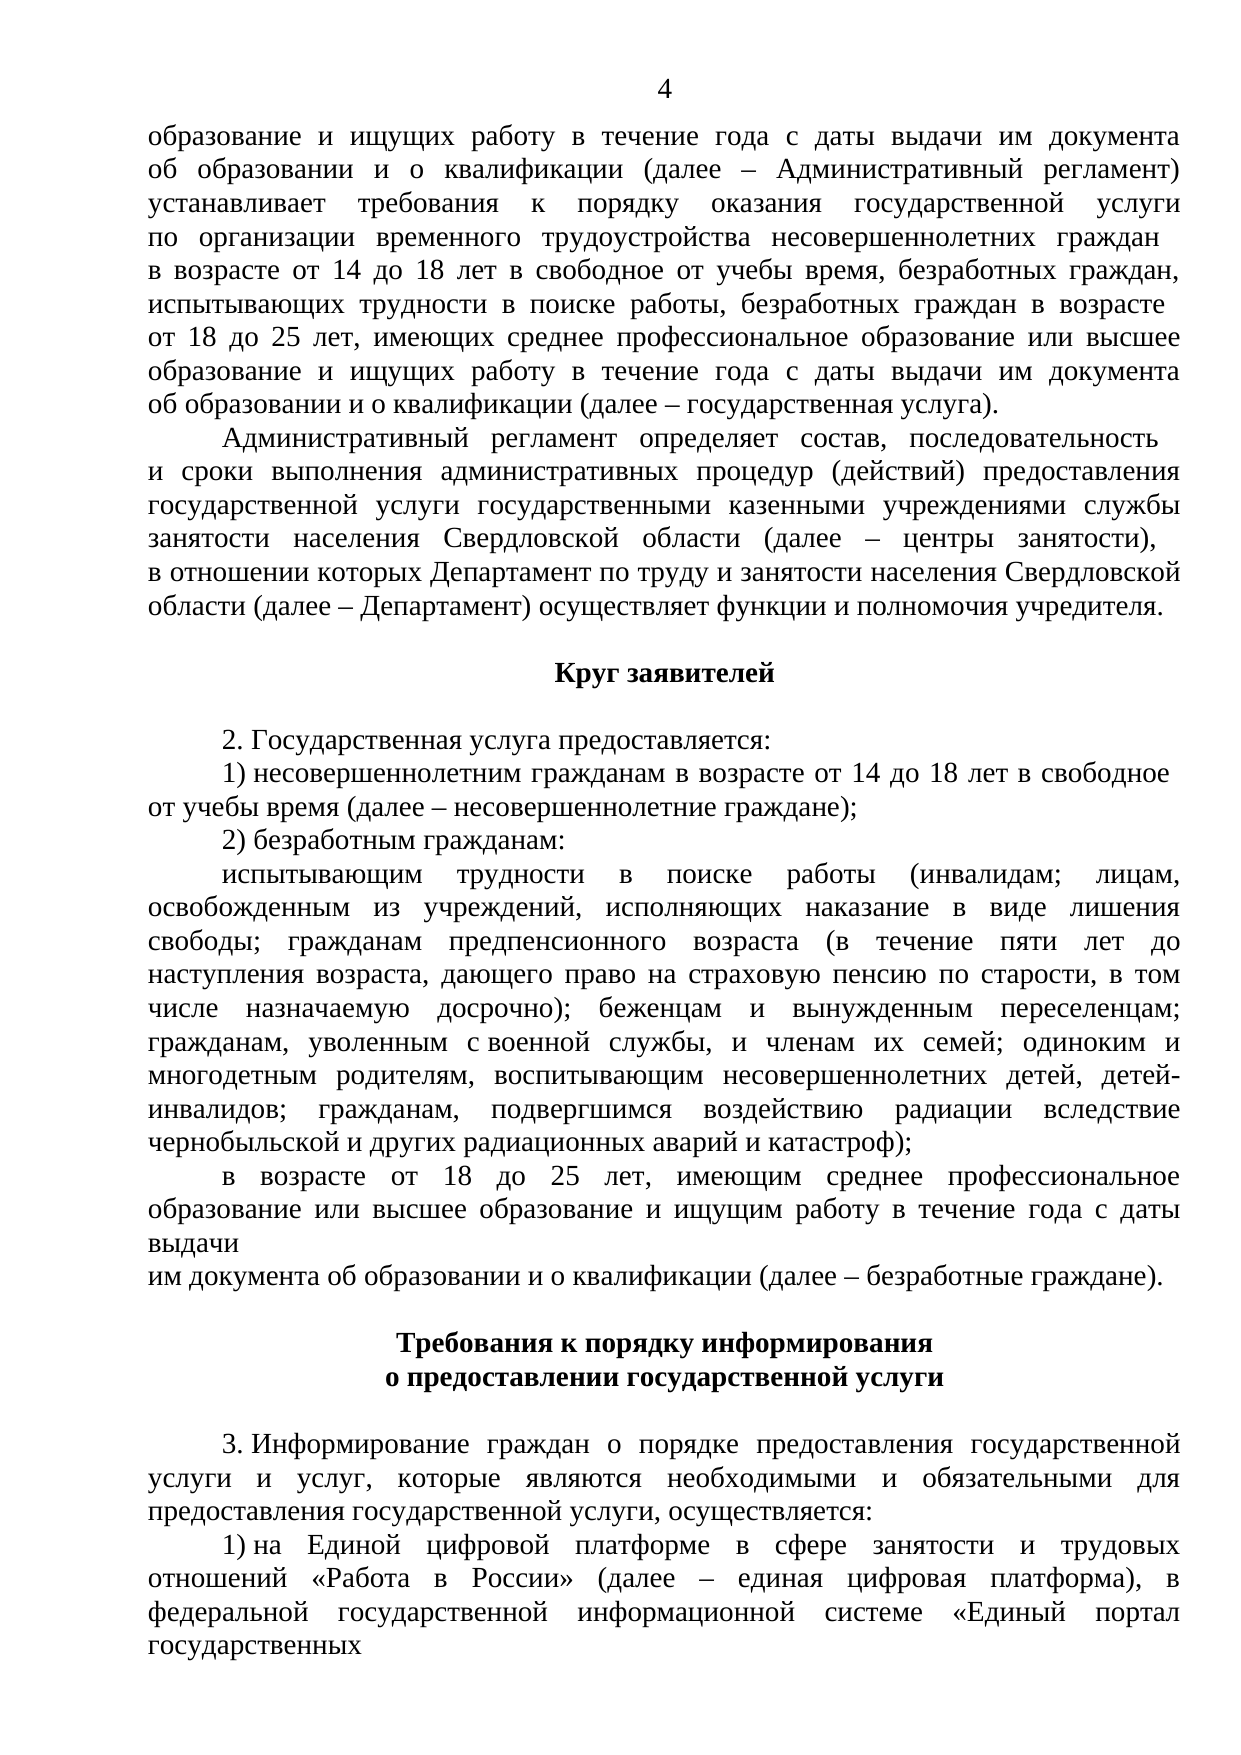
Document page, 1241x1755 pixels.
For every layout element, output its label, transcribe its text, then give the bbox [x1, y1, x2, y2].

text Требования к порядку информирования [148, 1326, 1181, 1359]
text 2) безработным гражданам: [148, 822, 1181, 856]
text 1) несовершеннолетним гражданам в возрасте от 14 до 18 лет в свободное от учебы время (далее – несовершеннолетние граждане); [148, 755, 1181, 822]
text Круг заявителей [148, 655, 1181, 688]
text образование и ищущих работу в течение года с даты выдачи им документа об образовании и о квалификации (далее – Административный регламент) устанавливает требования к порядку оказания государственной услуги по организации временного трудоустройства несовершеннолетних граждан в возрасте от 14 до 18 лет в свободное от учебы время, безработных граждан, испытывающих трудности в поиске работы, безработных граждан в возрасте от 18 до 25 лет, имеющих среднее профессиональное образование или высшее образование и ищущих работу в течение года с даты выдачи им документа об образовании и о квалификации (далее – государственная услуга). [148, 118, 1181, 420]
text Административный регламент определяет состав, последовательность и сроки выполнения административных процедур (действий) предоставления государственной услуги государственными казенными учреждениями службы занятости населения Свердловской области (далее – центры занятости), в отношении которых Департамент по труду и занятости населения Свердловской области (далее – Департамент) осуществляет функции и полномочия учредителя. [148, 420, 1181, 621]
text в возрасте от 18 до 25 лет, имеющим среднее профессиональное образование или высшее образование и ищущим работу в течение года с даты выдачи им документа об образовании и о квалификации (далее – безработные граждане). [148, 1158, 1181, 1292]
text 1) на Единой цифровой платформе в сфере занятости и трудовых отношений «Работа в России» (далее – единая цифровая платформа), в федеральной государственной информационной системе «Единый портал государственных [148, 1527, 1181, 1661]
text 3. Информирование граждан о порядке предоставления государственной услуги и услуг, которые являются необходимыми и обязательными для предоставления государственной услуги, осуществляется: [148, 1426, 1181, 1527]
text 2. Государственная услуга предоставляется: [148, 722, 1181, 755]
text о предоставлении государственной услуги [148, 1359, 1181, 1393]
text испытывающим трудности в поиске работы (инвалидам; лицам, освобожденным из учреждений, исполняющих наказание в виде лишения свободы; гражданам предпенсионного возраста (в течение пяти лет до наступления возраста, дающего право на страховую пенсию по старости, в том числе назначаемую досрочно); беженцам и вынужденным переселенцам; гражданам, уволенным с военной службы, и членам их семей; одиноким и многодетным родителям, воспитывающим несовершеннолетних детей, детей-инвалидов; гражданам, подвергшимся воздействию радиации вследствие чернобыльской и других радиационных аварий и катастроф); [148, 856, 1181, 1158]
